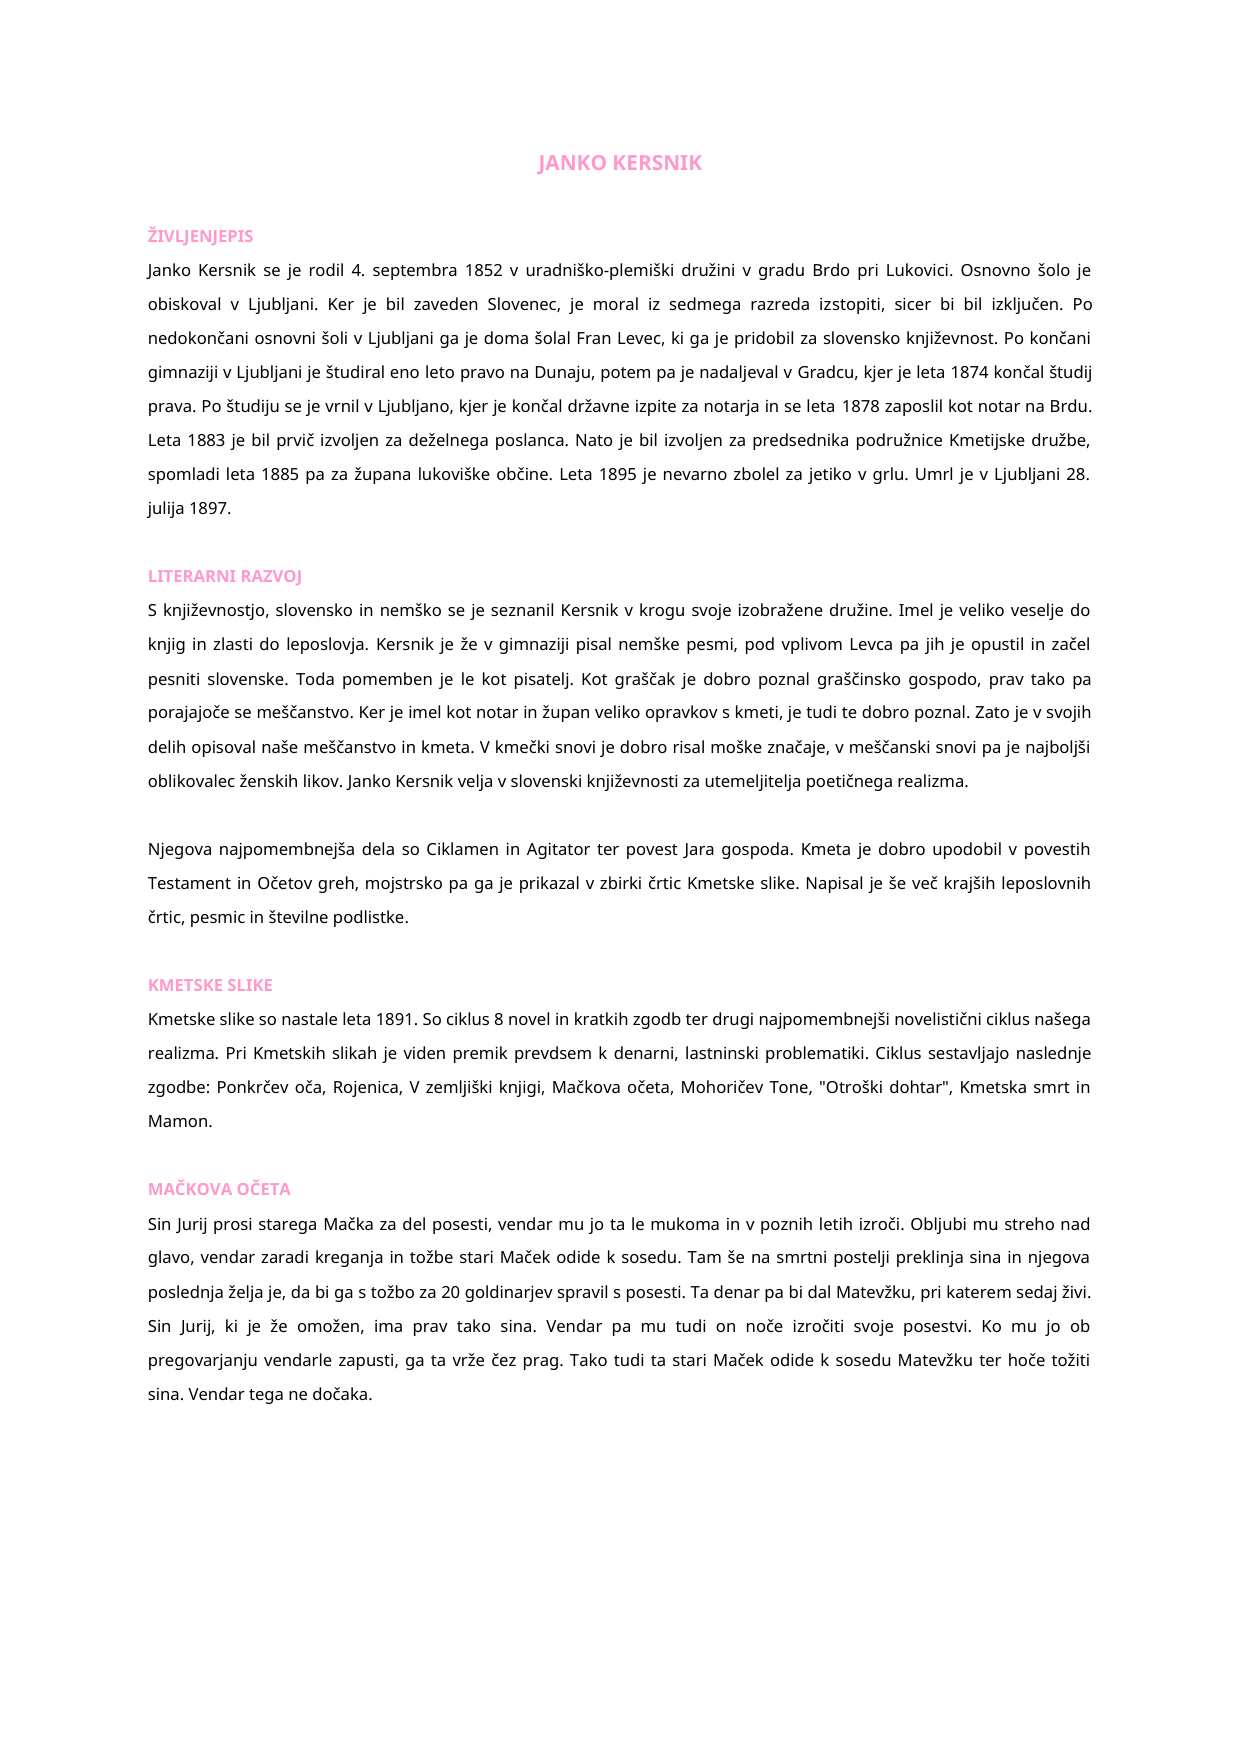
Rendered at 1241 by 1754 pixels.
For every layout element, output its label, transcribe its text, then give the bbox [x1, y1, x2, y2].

text S književnostjo, slovensko in nemško se je seznanil Kersnik v krogu svoje izobražene družine. Imel je veliko veselje do knjig in zlasti do leposlovja. Kersnik je že v gimnaziji pisal nemške pesmi, pod vplivom Levca pa jih je opustil in začel pesniti slovenske. Toda pomemben je le kot pisatelj. Kot graščak je dobro poznal graščinsko gospodo, prav tako pa porajajoče se meščanstvo. Ker je imel kot notar in župan veliko opravkov s kmeti, je tudi te dobro poznal. Zato je v svojih delih opisoval naše meščanstvo in kmeta. V kmečki snovi je dobro risal moške značaje, v meščanski snovi pa je najboljši oblikovalec ženskih likov. Janko Kersnik velja v slovenski književnosti za utemeljitelja poetičnega realizma. [148, 599, 1093, 792]
text ŽIVLJENJEPIS [148, 224, 1093, 247]
text LITERARNI RAZVOJ [148, 565, 1093, 588]
text Janko Kersnik se je rodil 4. septembra 1852 v uradniško-plemiški družini v gradu Brdo pri Lukovici. Osnovno šolo je obiskoval v Ljubljani. Ker je bil zaveden Slovenec, je moral iz sedmega razreda izstopiti, sicer bi bil izključen. Po nedokončani osnovni šoli v Ljubljani ga je doma šolal Fran Levec, ki ga je pridobil za slovensko književnost. Po končani gimnaziji v Ljubljani je študiral eno leto pravo na Dunaju, potem pa je nadaljeval v Gradcu, kjer je leta 1874 končal študij prava. Po študiju se je vrnil v Ljubljano, kjer je končal državne izpite za notarja in se leta 1878 zaposlil kot notar na Brdu. Leta 1883 je bil prvič izvoljen za deželnega poslanca. Nato je bil izvoljen za predsednika podružnice Kmetijske družbe, spomladi leta 1885 pa za župana lukoviške občine. Leta 1895 je nevarno zbolel za jetiko v grlu. Umrl je v Ljubljani 28. julija 1897. [148, 258, 1093, 519]
text Sin Jurij prosi starega Mačka za del posesti, vendar mu jo ta le mukoma in v poznih letih izroči. Obljubi mu streho nad glavo, vendar zaradi kreganja in tožbe stari Maček odide k sosedu. Tam še na smrtni postelji preklinja sina in njegova poslednja želja je, da bi ga s tožbo za 20 goldinarjev spravil s posesti. Ta denar pa bi dal Matevžku, pri katerem sedaj živi. Sin Jurij, ki je že omožen, ima prav tako sina. Vendar pa mu tudi on noče izročiti svoje posestvi. Ko mu jo ob pregovarjanju vendarle zapusti, ga ta vrže čez prag. Tako tudi ta stari Maček odide k sosedu Matevžku ter hoče tožiti sina. Vendar tega ne dočaka. [148, 1212, 1093, 1405]
text Njegova najpomembnejša dela so Ciklamen in Agitator ter povest Jara gospoda. Kmeta je dobro upodobil v povestih Testament in Očetov greh, mojstrsko pa ga je prikazal v zbirki črtic Kmetske slike. Napisal je še več krajših leposlovnih črtic, pesmic in številne podlistke. [148, 837, 1093, 928]
text JANKO KERSNIK [148, 148, 1093, 176]
text MAČKOVA OČETA [148, 1178, 1093, 1201]
text KMETSKE SLIKE [148, 974, 1093, 996]
text Kmetske slike so nastale leta 1891. So ciklus 8 novel in kratkih zgodb ter drugi najpomembnejši novelistični ciklus našega realizma. Pri Kmetskih slikah je viden premik prevdsem k denarni, lastninski problematiki. Ciklus sestavljajo naslednje zgodbe: Ponkrčev oča, Rojenica, V zemljiški knjigi, Mačkova očeta, Mohoričev Tone, "Otroški dohtar", Kmetska smrt in Mamon. [148, 1008, 1093, 1133]
